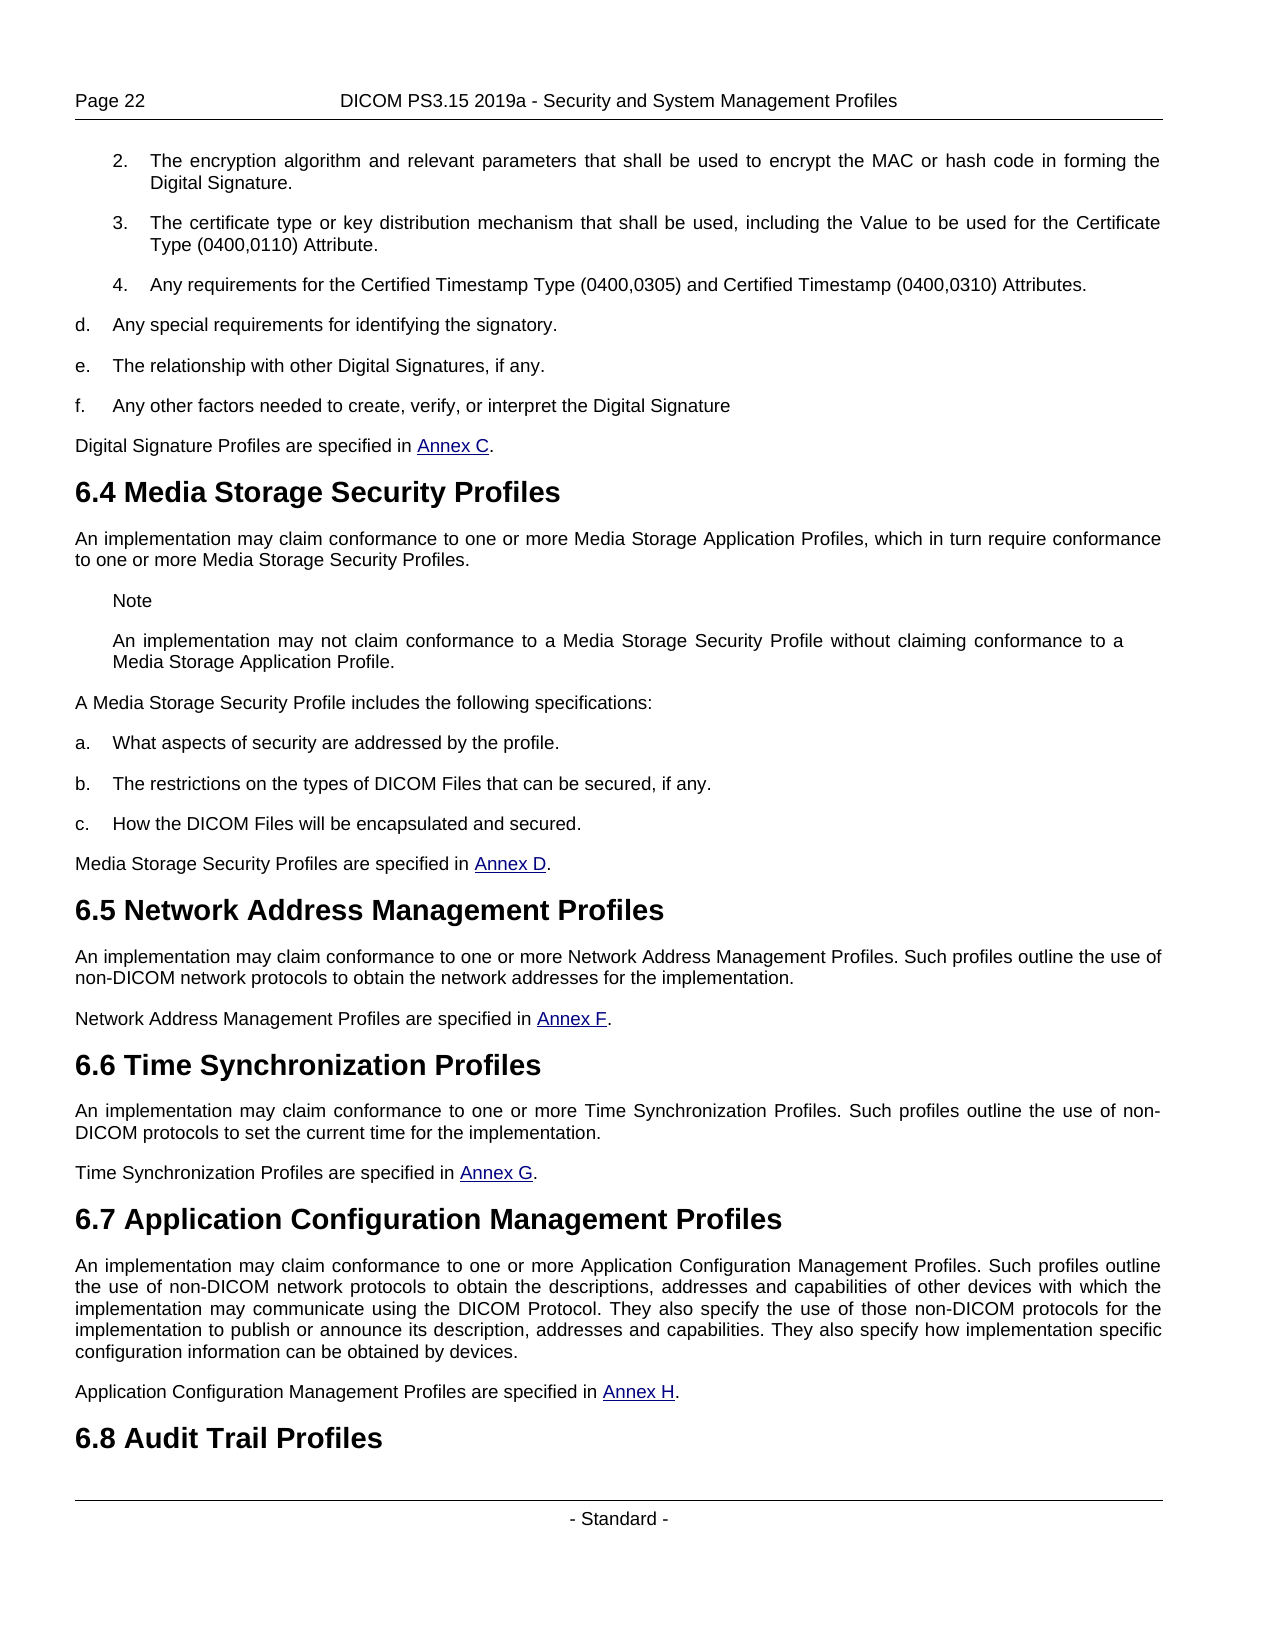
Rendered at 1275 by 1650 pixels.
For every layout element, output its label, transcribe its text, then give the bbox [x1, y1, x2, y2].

text Application Configuration Management Profiles are specified in Annex H. [75, 1381, 1162, 1403]
text An implementation may claim conformance to one or more Time Synchronization Profiles. Such profiles outline the use of non-DICOM protocols to set the current time for the implementation. [75, 1100, 1162, 1143]
text 6.8 Audit Trail Profiles [75, 1421, 1162, 1455]
list The relationship with other Digital Signatures, if any. [75, 354, 1162, 376]
text Time Synchronization Profiles are specified in Annex G. [75, 1162, 1162, 1183]
text An implementation may claim conformance to one or more Application Configuration Management Profiles. Such profiles outline the use of non-DICOM network protocols to obtain the descriptions, addresses and capabilities of other devices with which the implementation may communicate using the DICOM Protocol. They also specify the use of those non-DICOM protocols for the implementation to publish or announce its description, addresses and capabilities. They also specify how implementation specific configuration information can be obtained by devices. [75, 1254, 1162, 1362]
text Network Address Management Profiles are specified in Annex F. [75, 1007, 1162, 1029]
text An implementation may claim conformance to one or more Network Address Management Profiles. Such profiles outline the use of non-DICOM network protocols to obtain the network addresses for the implementation. [75, 946, 1162, 989]
text A Media Storage Security Profile includes the following specifications: [75, 692, 1162, 713]
list The encryption algorithm and relevant parameters that shall be used to encrypt the MAC or hash code in forming the Digital Signature. [112, 150, 1162, 193]
text Digital Signature Profiles are specified in Annex C. [75, 435, 1162, 457]
list The certificate type or key distribution mechanism that shall be used, including the Value to be used for the Certificate Type (0400,0110) Attribute. [112, 212, 1162, 255]
text Note [112, 589, 1125, 611]
list The restrictions on the types of DICOM Files that can be secured, if any. [75, 772, 1162, 794]
text 6.4 Media Storage Security Profiles [75, 475, 1162, 509]
text Media Storage Security Profiles are specified in Annex D. [75, 853, 1162, 874]
text 6.7 Application Configuration Management Profiles [75, 1202, 1162, 1236]
list Any requirements for the Certified Timestamp Type (0400,0305) and Certified Timestamp (0400,0310) Attributes. [112, 274, 1162, 295]
list Any special requirements for identifying the signatory. [75, 314, 1162, 336]
text An implementation may claim conformance to one or more Media Storage Application Profiles, which in turn require conformance to one or more Media Storage Security Profiles. [75, 528, 1162, 571]
text 6.6 Time Synchronization Profiles [75, 1048, 1162, 1081]
list Any other factors needed to create, verify, or interpret the Digital Signature [75, 395, 1162, 416]
list What aspects of security are addressed by the profile. [75, 732, 1162, 753]
list How the DICOM Files will be encapsulated and secured. [75, 813, 1162, 834]
text An implementation may not claim conformance to a Media Storage Security Profile without claiming conformance to a Media Storage Application Profile. [112, 630, 1125, 673]
text 6.5 Network Address Management Profiles [75, 893, 1162, 927]
